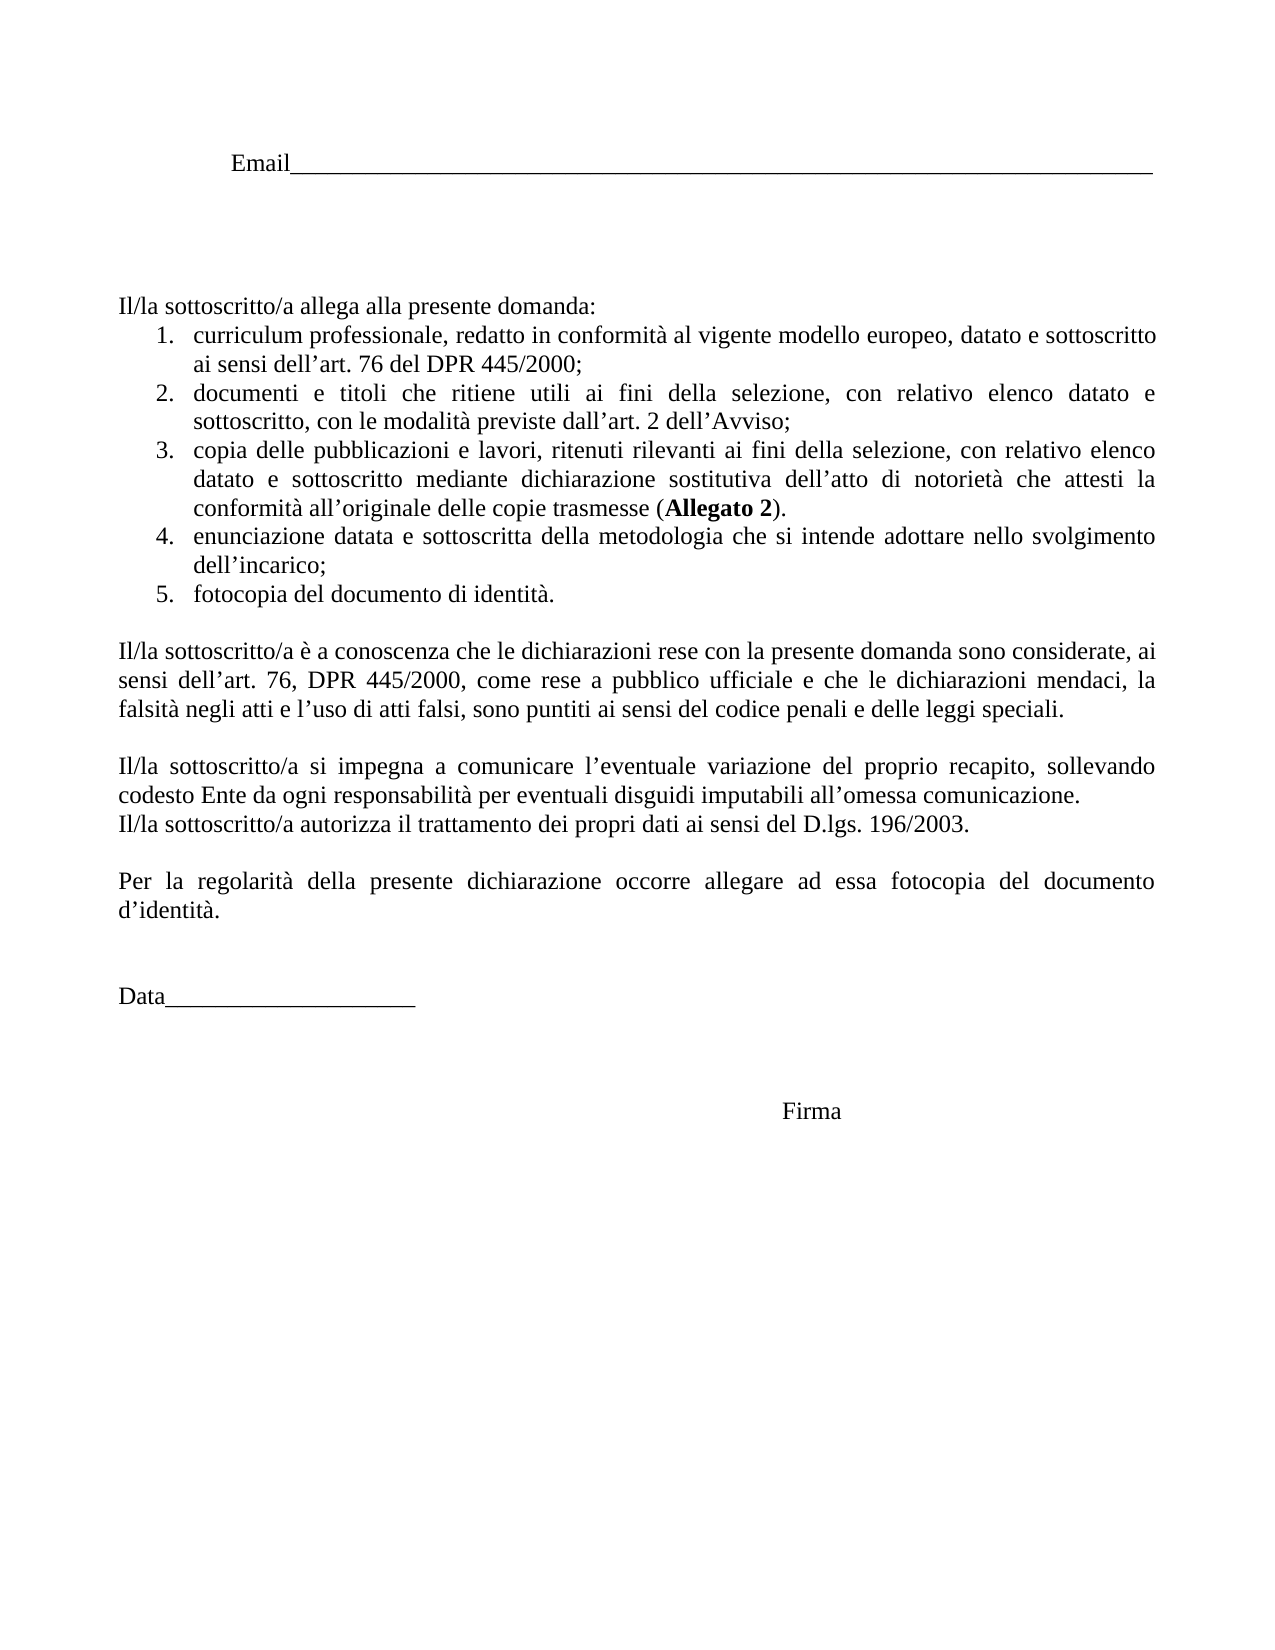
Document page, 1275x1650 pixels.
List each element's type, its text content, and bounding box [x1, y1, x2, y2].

list documenti e titoli che ritiene utili ai fini della selezione, con relativo elenco datato e sottoscritto, con le modalità previste dall’art. 2 dell’Avviso; [156, 378, 1157, 435]
text Email_____________________________________________________________________ [231, 148, 1157, 176]
text Per la regolarità della presente dichiarazione occorre allegare ad essa fotocopia del documento d’identità. [118, 866, 1157, 924]
text Data____________________ [118, 981, 1157, 1010]
text Il/la sottoscritto/a allega alla presente domanda: [118, 291, 1157, 320]
list enunciazione datata e sottoscritta della metodologia che si intende adottare nello svolgimento dell’incarico; [156, 521, 1157, 579]
list copia delle pubblicazioni e lavori, ritenuti rilevanti ai fini della selezione, con relativo elenco datato e sottoscritto mediante dichiarazione sostitutiva dell’atto di notorietà che attesti la conformità all’originale delle copie trasmesse (Allegato 2). [156, 435, 1157, 521]
list fotocopia del documento di identità. [156, 579, 1157, 608]
text Il/la sottoscritto/a è a conoscenza che le dichiarazioni rese con la presente domanda sono considerate, ai sensi dell’art. 76, DPR 445/2000, come rese a pubblico ufficiale e che le dichiarazioni mendaci, la falsità negli atti e l’uso di atti falsi, sono puntiti ai sensi del codice penali e delle leggi speciali. [118, 636, 1157, 723]
text Il/la sottoscritto/a si impegna a comunicare l’eventuale variazione del proprio recapito, sollevando codesto Ente da ogni responsabilità per eventuali disguidi imputabili all’omessa comunicazione. [118, 751, 1157, 809]
text Firma [118, 1096, 1157, 1125]
list curriculum professionale, redatto in conformità al vigente modello europeo, datato e sottoscritto ai sensi dell’art. 76 del DPR 445/2000; [156, 320, 1157, 378]
text Il/la sottoscritto/a autorizza il trattamento dei propri dati ai sensi del D.lgs. 196/2003. [118, 809, 1157, 838]
